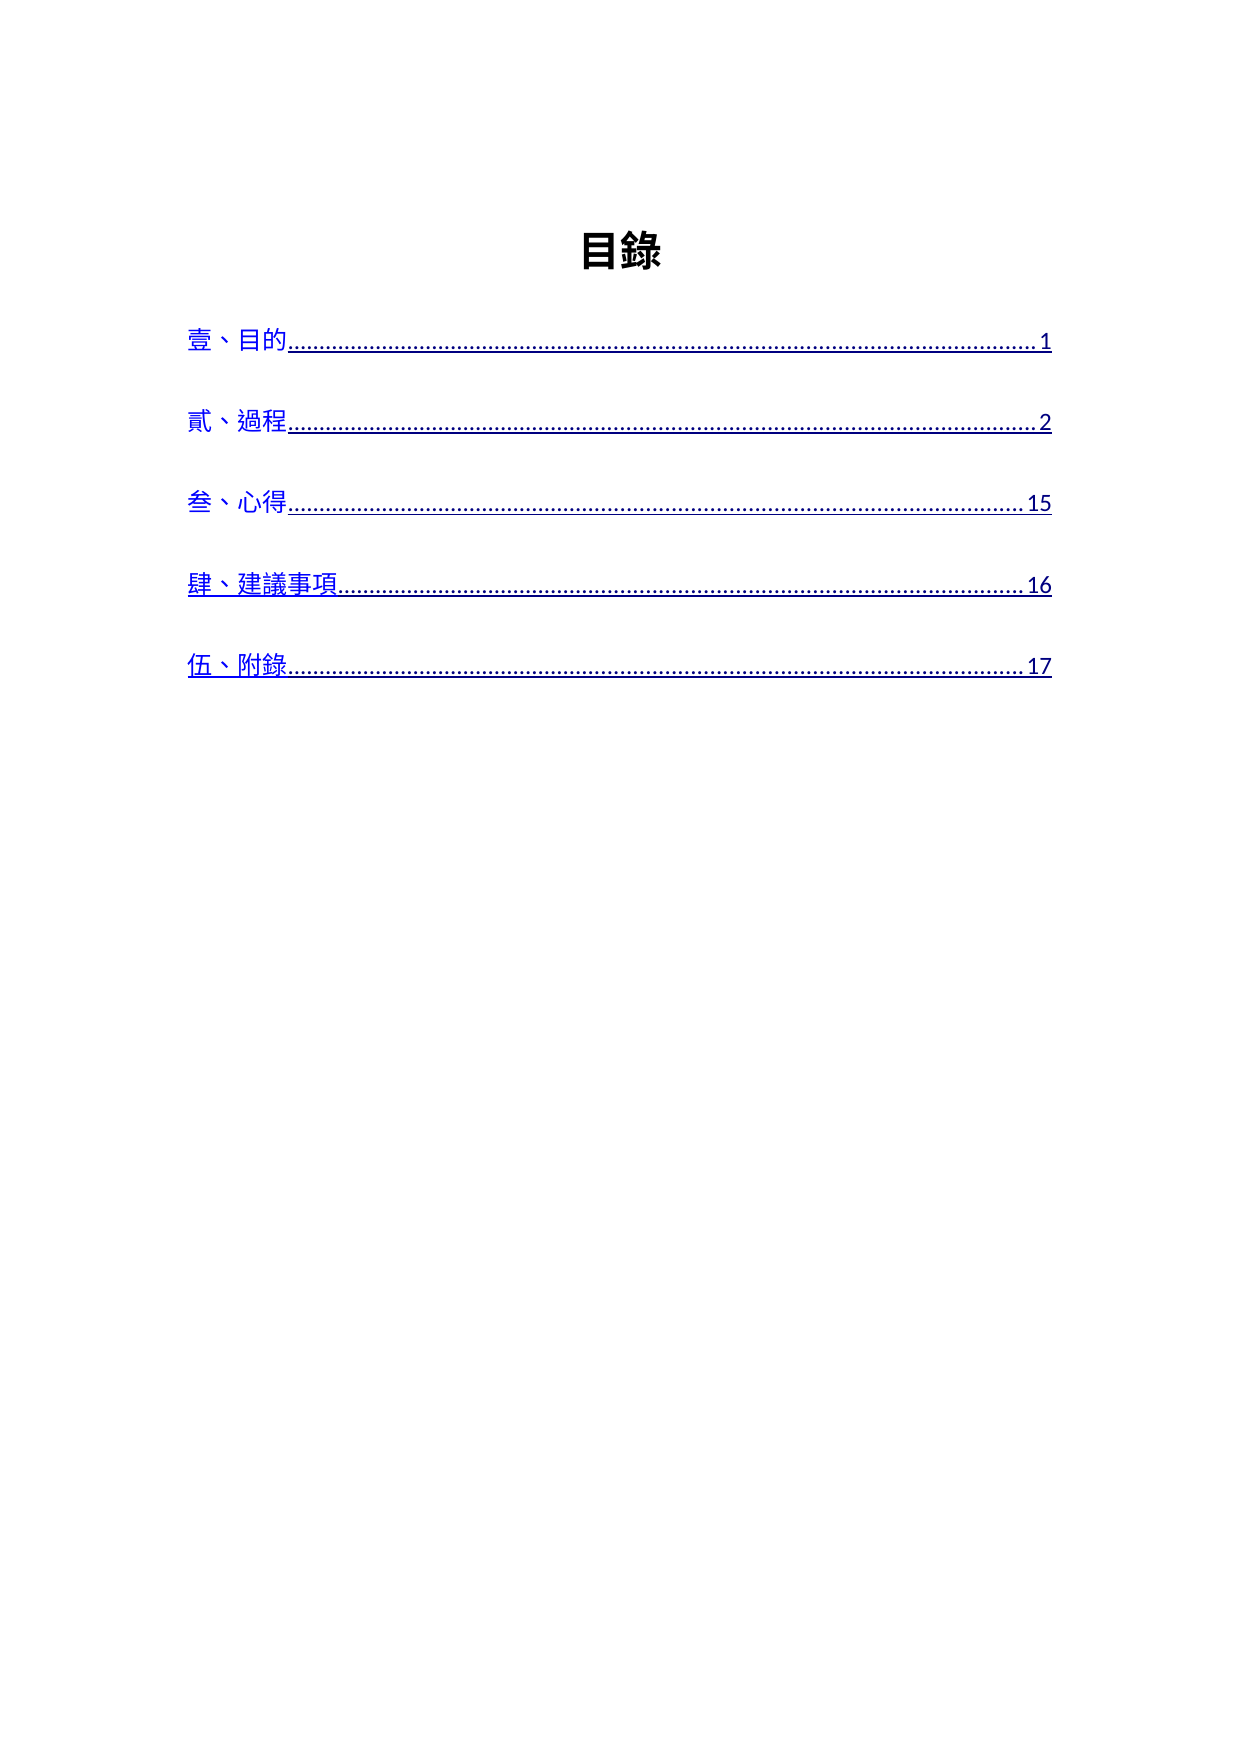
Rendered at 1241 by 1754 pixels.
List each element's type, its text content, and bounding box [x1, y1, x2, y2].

text 貳、過程 2 [187, 378, 1053, 441]
text 肆、建議事項 16 [187, 541, 1053, 603]
text 壹、目的 1 [187, 297, 1053, 359]
text 伍、附錄 17 [187, 622, 1053, 684]
text 叁、心得 15 [187, 459, 1053, 522]
text 目錄 [187, 207, 1053, 269]
